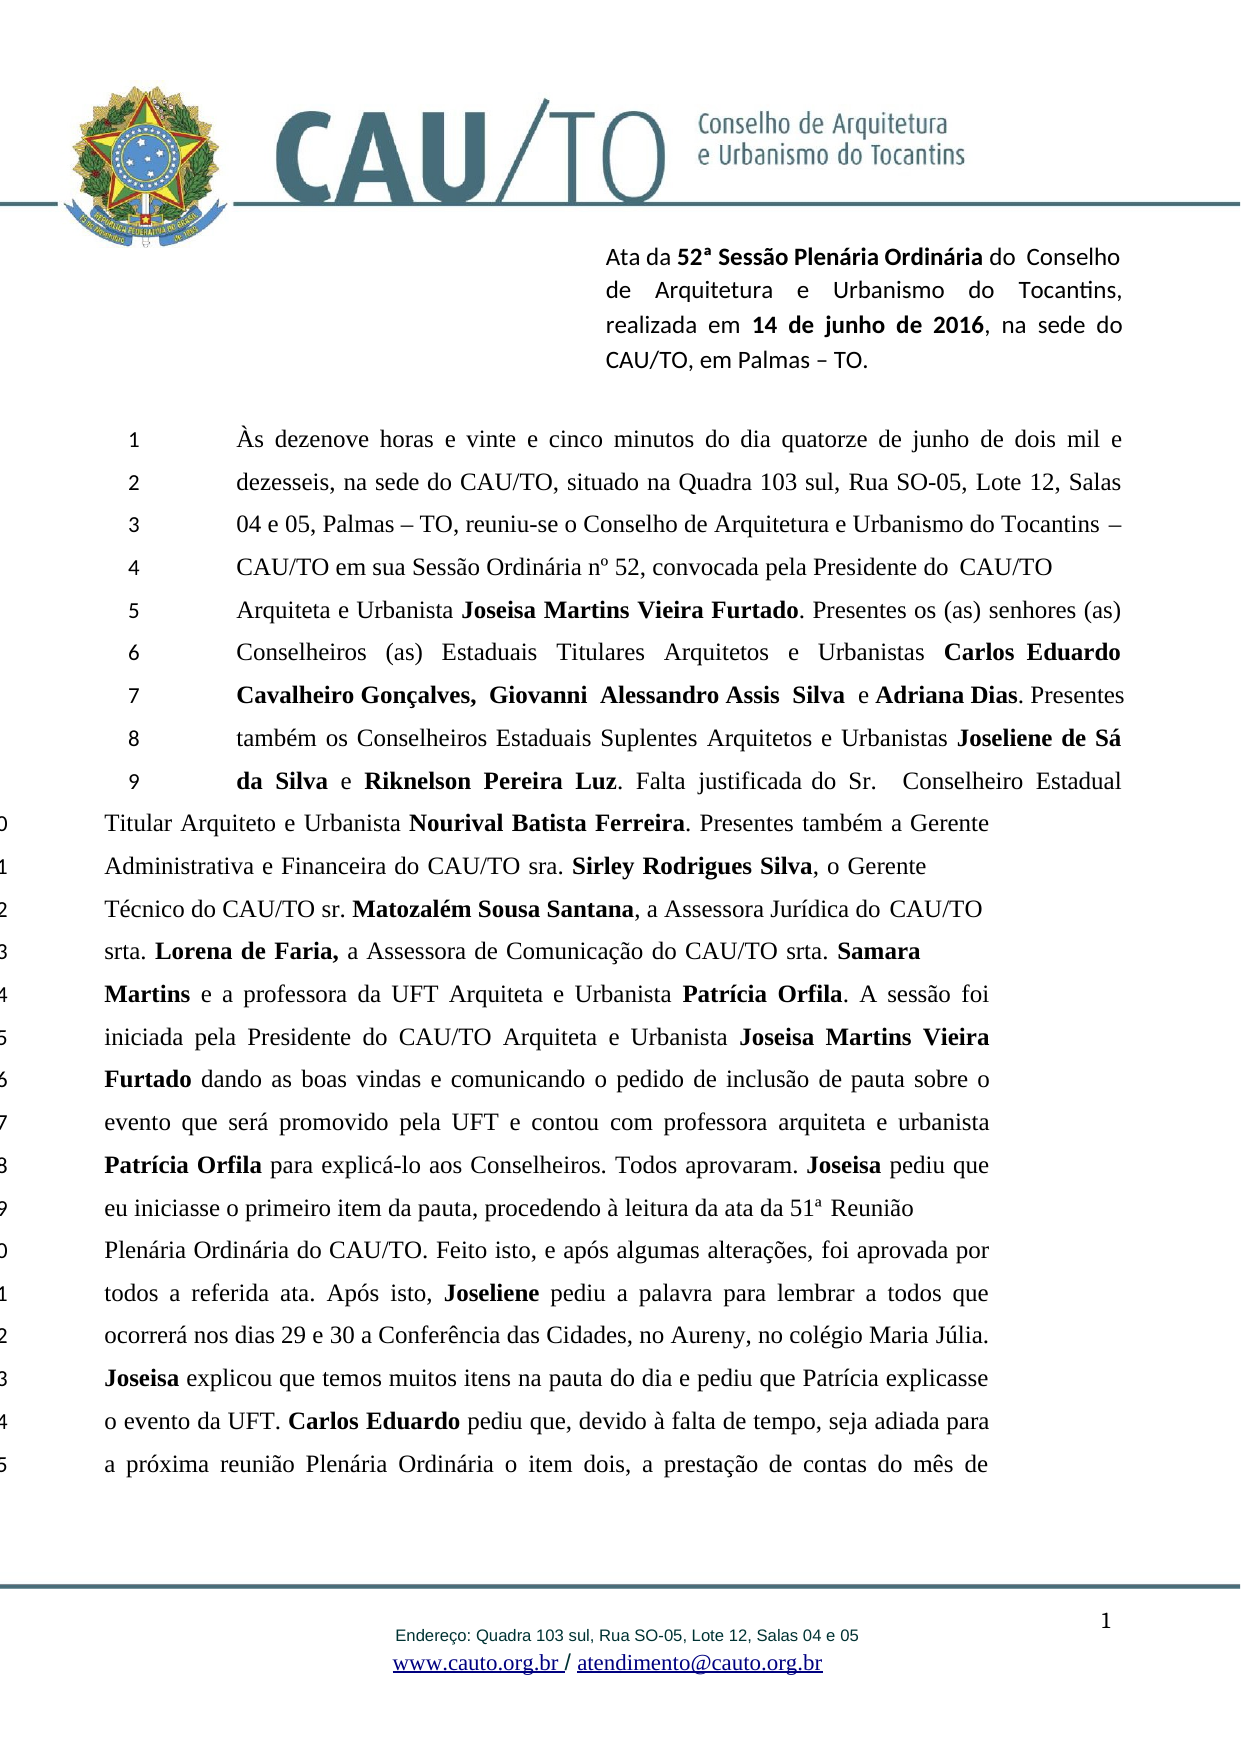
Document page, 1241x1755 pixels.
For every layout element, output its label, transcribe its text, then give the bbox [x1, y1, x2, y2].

list iniciada pela Presidente do CAU/TO Arquiteta e Urbanista Joseisa Martins Vieira [0, 1022, 1166, 1051]
list ocorrerá nos dias 29 e 30 a Conferência das Cidades, no Aureny, no colégio Maria Júlia. [0, 1321, 1166, 1350]
list Técnico do CAU/TO sr. Matozalém Sousa Santana, a Assessora Jurídica do CAU/TO [0, 894, 1166, 923]
list Arquiteta e Urbanista Joseisa Martins Vieira Furtado. Presentes os (as) senhores (as) [128, 595, 1166, 624]
list Cavalheiro Gonçalves, Giovanni Alessandro Assis Silva e Adriana Dias. Presentes [128, 680, 1166, 709]
list a próxima reunião Plenária Ordinária o item dois, a prestação de contas do mês de [0, 1449, 1166, 1478]
list CAU/TO em sua Sessão Ordinária nº 52, convocada pela Presidente do CAU/TO [128, 552, 1166, 581]
list Às dezenove horas e vinte e cinco minutos do dia quatorze de junho de dois mil e [128, 424, 1166, 453]
text de Arquitetura e Urbanismo do Tocantins, realizada em 14 de junho de 2016, na sede do CAU/TO, em Palmas – TO. [606, 274, 1123, 374]
list eu iniciasse o primeiro item da pauta, procedendo à leitura da ata da 51ª Reunião [0, 1193, 1166, 1222]
list 04 e 05, Palmas – TO, reuniu-se o Conselho de Arquitetura e Urbanismo do Tocantins – [128, 509, 1166, 538]
list srta. Lorena de Faria, a Assessora de Comunicação do CAU/TO srta. Samara [0, 936, 1166, 966]
list todos a referida ata. Após isto, Joseliene pediu a palavra para lembrar a todos que [0, 1278, 1166, 1307]
list também os Conselheiros Estaduais Suplentes Arquitetos e Urbanistas Joseliene de Sá [128, 723, 1166, 752]
list da Silva e Riknelson Pereira Luz. Falta justificada do Sr. Conselheiro Estadual [128, 766, 1166, 795]
list o evento da UFT. Carlos Eduardo pediu que, devido à falta de tempo, seja adiada para [0, 1406, 1166, 1435]
list Joseisa explicou que temos muitos itens na pauta do dia e pediu que Patrícia explicasse [0, 1363, 1166, 1393]
list Furtado dando as boas vindas e comunicando o pedido de inclusão de pauta sobre o [0, 1064, 1166, 1093]
list Conselheiros (as) Estaduais Titulares Arquitetos e Urbanistas Carlos Eduardo [128, 637, 1166, 667]
list Patrícia Orfila para explicá-lo aos Conselheiros. Todos aprovaram. Joseisa pediu que [0, 1150, 1166, 1179]
list dezesseis, na sede do CAU/TO, situado na Quadra 103 sul, Rua SO-05, Lote 12, Salas [128, 467, 1166, 496]
list Martins e a professora da UFT Arquiteta e Urbanista Patrícia Orfila. A sessão foi [0, 979, 1166, 1008]
list Titular Arquiteto e Urbanista Nourival Batista Ferreira. Presentes também a Gerente [0, 808, 1166, 837]
list Plenária Ordinária do CAU/TO. Feito isto, e após algumas alterações, foi aprovada por [0, 1235, 1166, 1264]
list Administrativa e Financeira do CAU/TO sra. Sirley Rodrigues Silva, o Gerente [0, 851, 1166, 880]
list evento que será promovido pela UFT e contou com professora arquiteta e urbanista [0, 1107, 1166, 1136]
